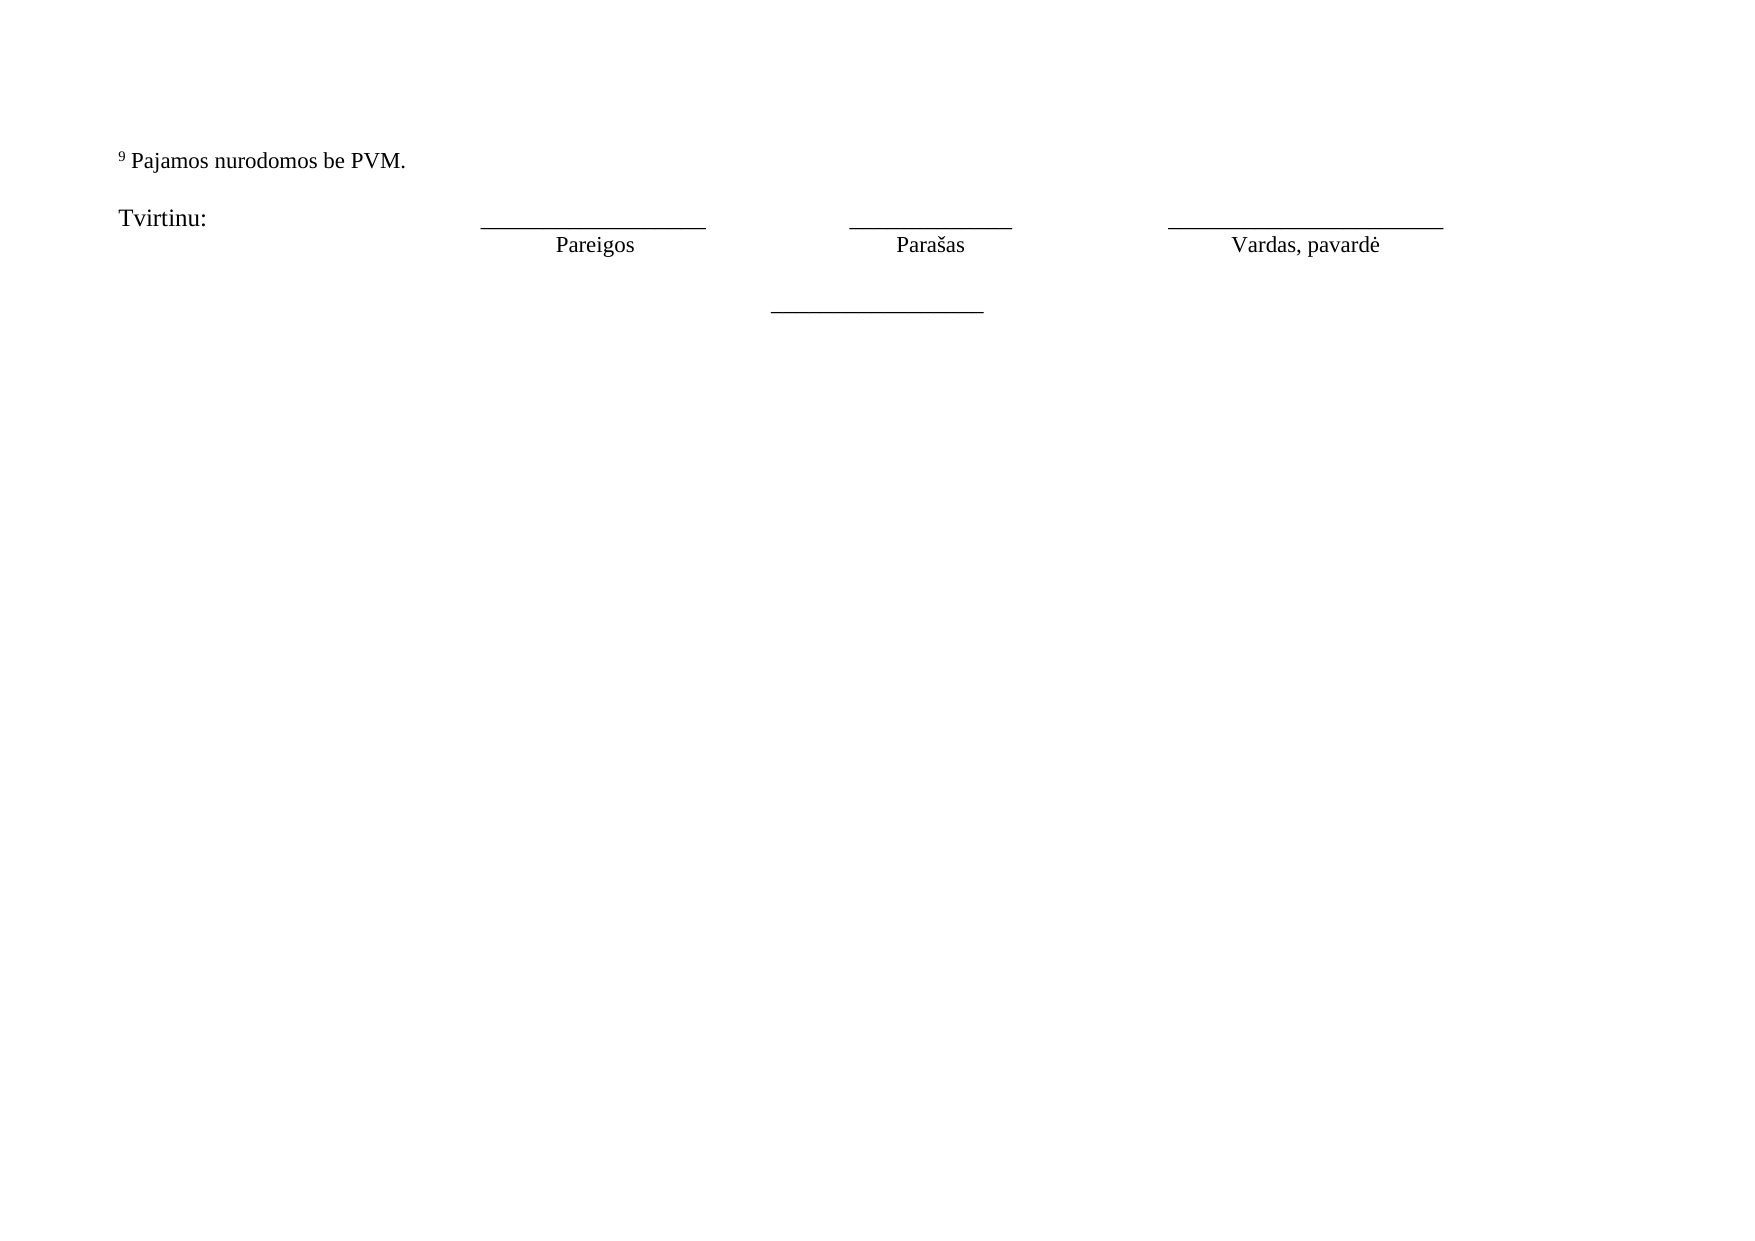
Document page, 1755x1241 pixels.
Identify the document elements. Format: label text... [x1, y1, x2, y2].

text Pareigos Parašas Vardas, pavardė [556, 231, 1636, 258]
text Tvirtinu: __________________ _____________ ______________________ [118, 203, 1636, 231]
text 9 Pajamos nurodomos be PVM. [118, 148, 1636, 174]
text _________________ [118, 287, 1636, 315]
